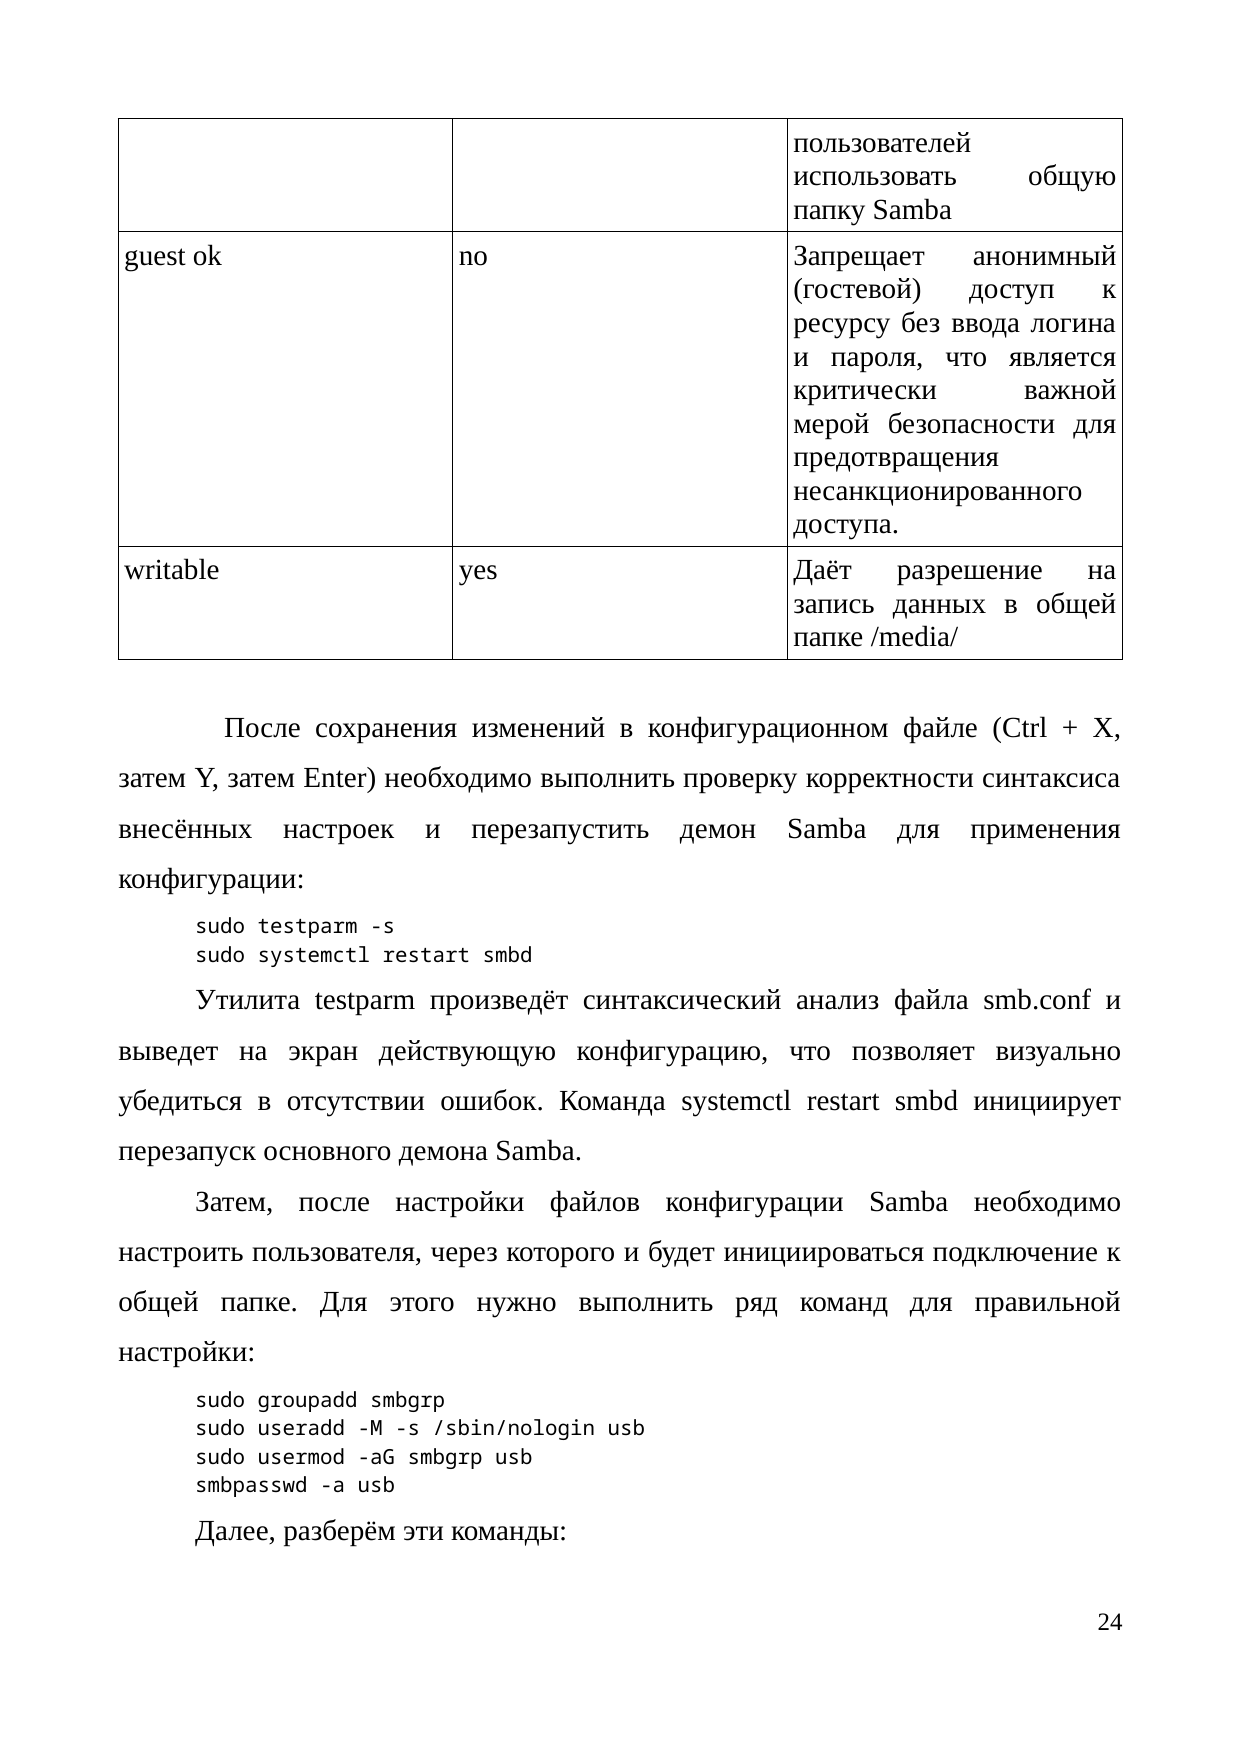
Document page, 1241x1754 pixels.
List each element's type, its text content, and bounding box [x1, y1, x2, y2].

text sudo usermod -aG smbgrp usb [118, 1442, 1122, 1470]
text sudo useradd -M -s /sbin/nologin usb [118, 1413, 1122, 1442]
text После сохранения изменений в конфигурационном файле (Ctrl + X, затем Y, затем Enter) необходимо выполнить проверку корректности синтаксиса внесённых настроек и перезапустить демон Samba для применения конфигурации: [118, 710, 1122, 894]
text Утилита testparm произведёт синтаксический анализ файла smb.conf и выведет на экран действующую конфигурацию, что позволяет визуально убедиться в отсутствии ошибок. Команда systemctl restart smbd инициирует перезапуск основного демона Samba. [118, 982, 1122, 1167]
text smbpasswd -a usb [118, 1470, 1122, 1499]
table_cell guest ok [119, 232, 452, 546]
text sudo systemctl restart smbd [118, 940, 1122, 968]
table_cell Даёт разрешение на запись данных в общей папке /media/ [788, 547, 1122, 659]
text Далее, разберём эти команды: [118, 1513, 1122, 1546]
table_cell yes [453, 547, 787, 659]
text Затем, после настройки файлов конфигурации Samba необходимо настроить пользователя, через которого и будет инициироваться подключение к общей папке. Для этого нужно выполнить ряд команд для правильной настройки: [118, 1184, 1122, 1368]
table_cell пользователей использовать общую папку Samba [788, 119, 1122, 231]
table_cell no [453, 232, 787, 546]
text sudo testparm -s [118, 911, 1122, 940]
table_cell Запрещает анонимный (гостевой) доступ к ресурсу без ввода логина и пароля, что является критически важной мерой безопасности для предотвращения несанкционированного доступа. [788, 232, 1122, 546]
table_cell writable [119, 547, 452, 659]
table_cell [453, 119, 787, 231]
table_cell [119, 119, 452, 231]
text sudo groupadd smbgrp [118, 1385, 1122, 1413]
